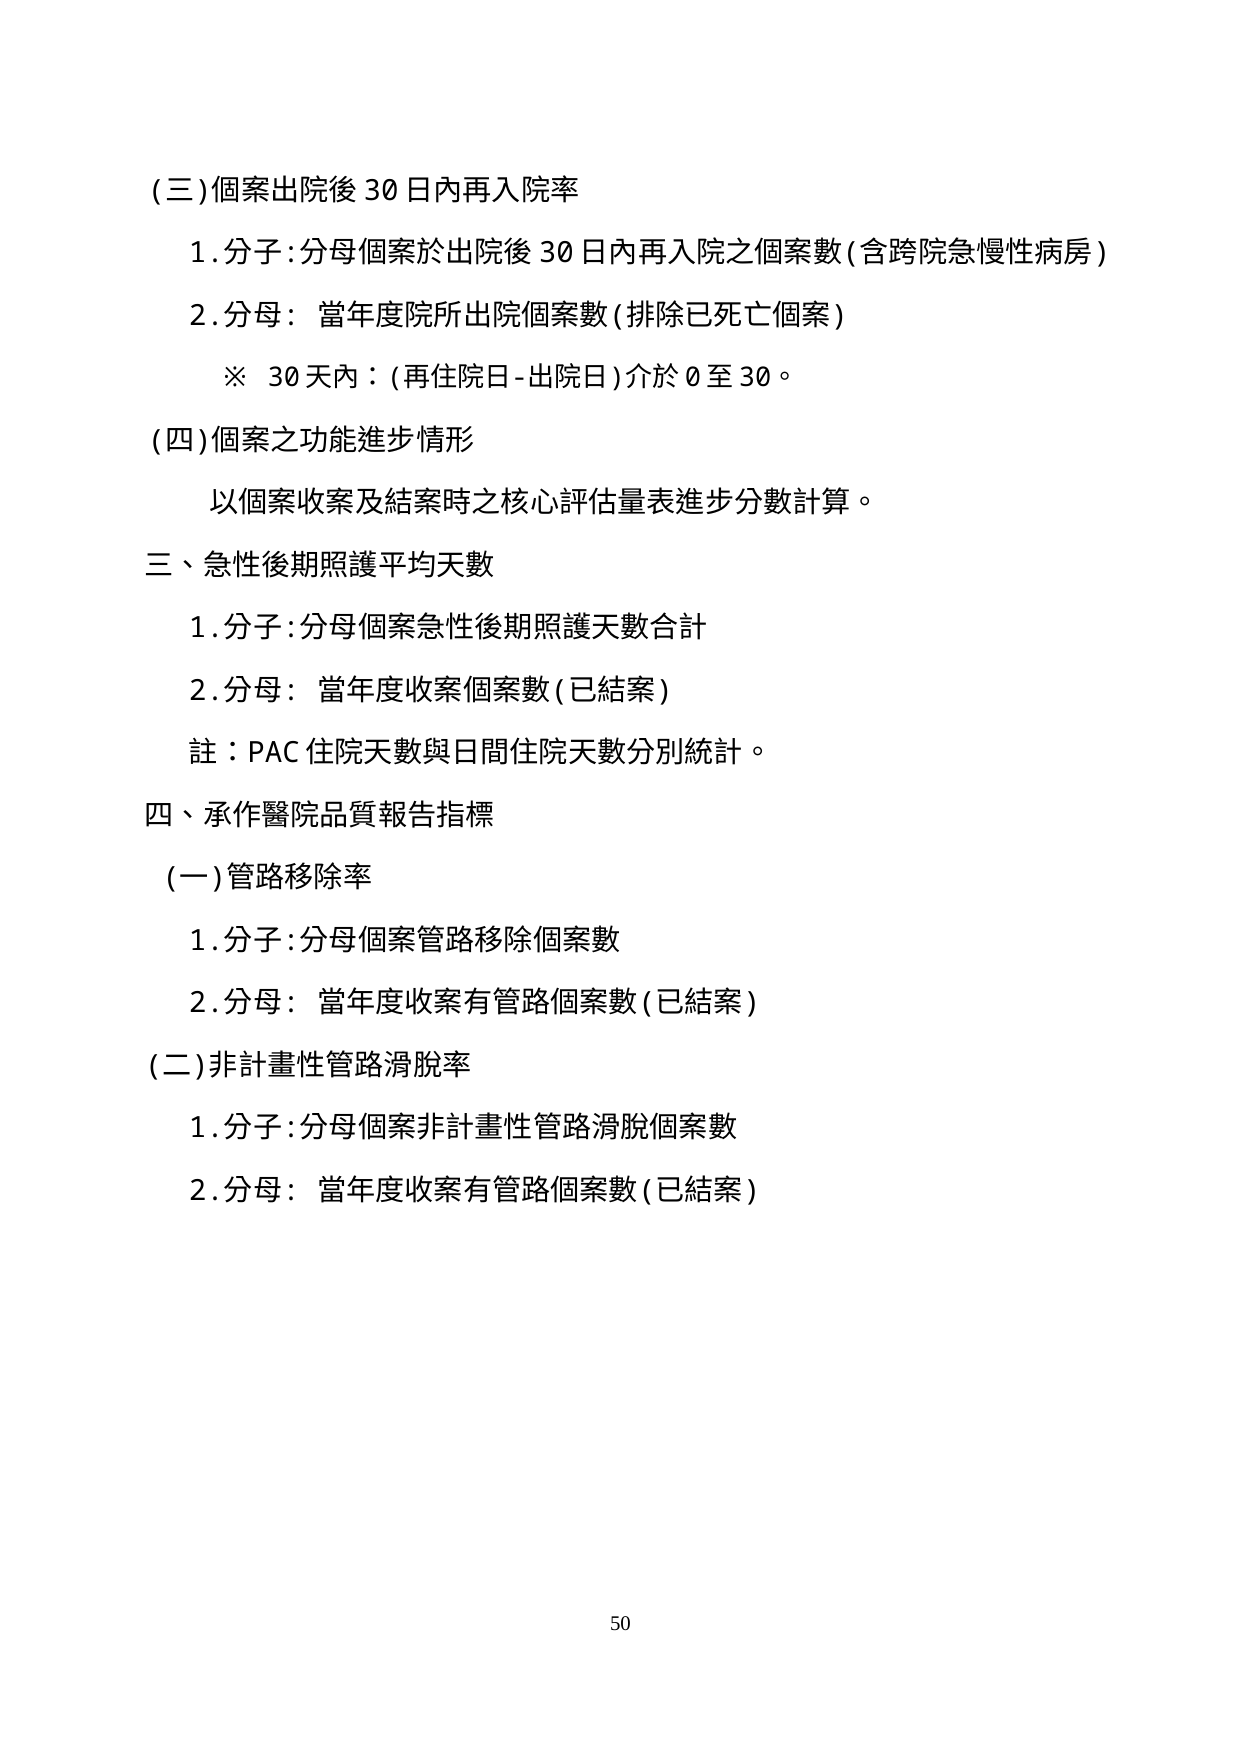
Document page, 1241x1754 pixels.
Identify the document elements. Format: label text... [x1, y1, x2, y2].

text 註：PAC住院天數與日間住院天數分別統計。 [189, 708, 1110, 771]
text 1.分子:分母個案急性後期照護天數合計 [189, 583, 1110, 646]
text 三、急性後期照護平均天數 [130, 521, 1110, 583]
text 1.分子:分母個案非計畫性管路滑脫個案數 [189, 1083, 1110, 1146]
text 2.分母: 當年度收案個案數(已結案) [189, 646, 1110, 708]
text (四)個案之功能進步情形 [130, 396, 1110, 458]
text 2.分母: 當年度收案有管路個案數(已結案) [189, 958, 1110, 1021]
text 2.分母: 當年度收案有管路個案數(已結案) [189, 1146, 1110, 1208]
text 以個案收案及結案時之核心評估量表進步分數計算。 [174, 458, 1110, 521]
text (一)管路移除率 [130, 833, 1110, 896]
text 2.分母: 當年度院所出院個案數(排除已死亡個案) [189, 271, 1110, 333]
text 四、承作醫院品質報告指標 [130, 771, 1110, 833]
text (三)個案出院後30日內再入院率 [130, 146, 1110, 208]
text (二)非計畫性管路滑脫率 [130, 1021, 1110, 1083]
text 1.分子:分母個案於出院後30日內再入院之個案數(含跨院急慢性病房) [189, 208, 1110, 271]
text 1.分子:分母個案管路移除個案數 [189, 896, 1110, 958]
text ※ 30天內：(再住院日-出院日)介於0至30。 [219, 333, 1110, 396]
